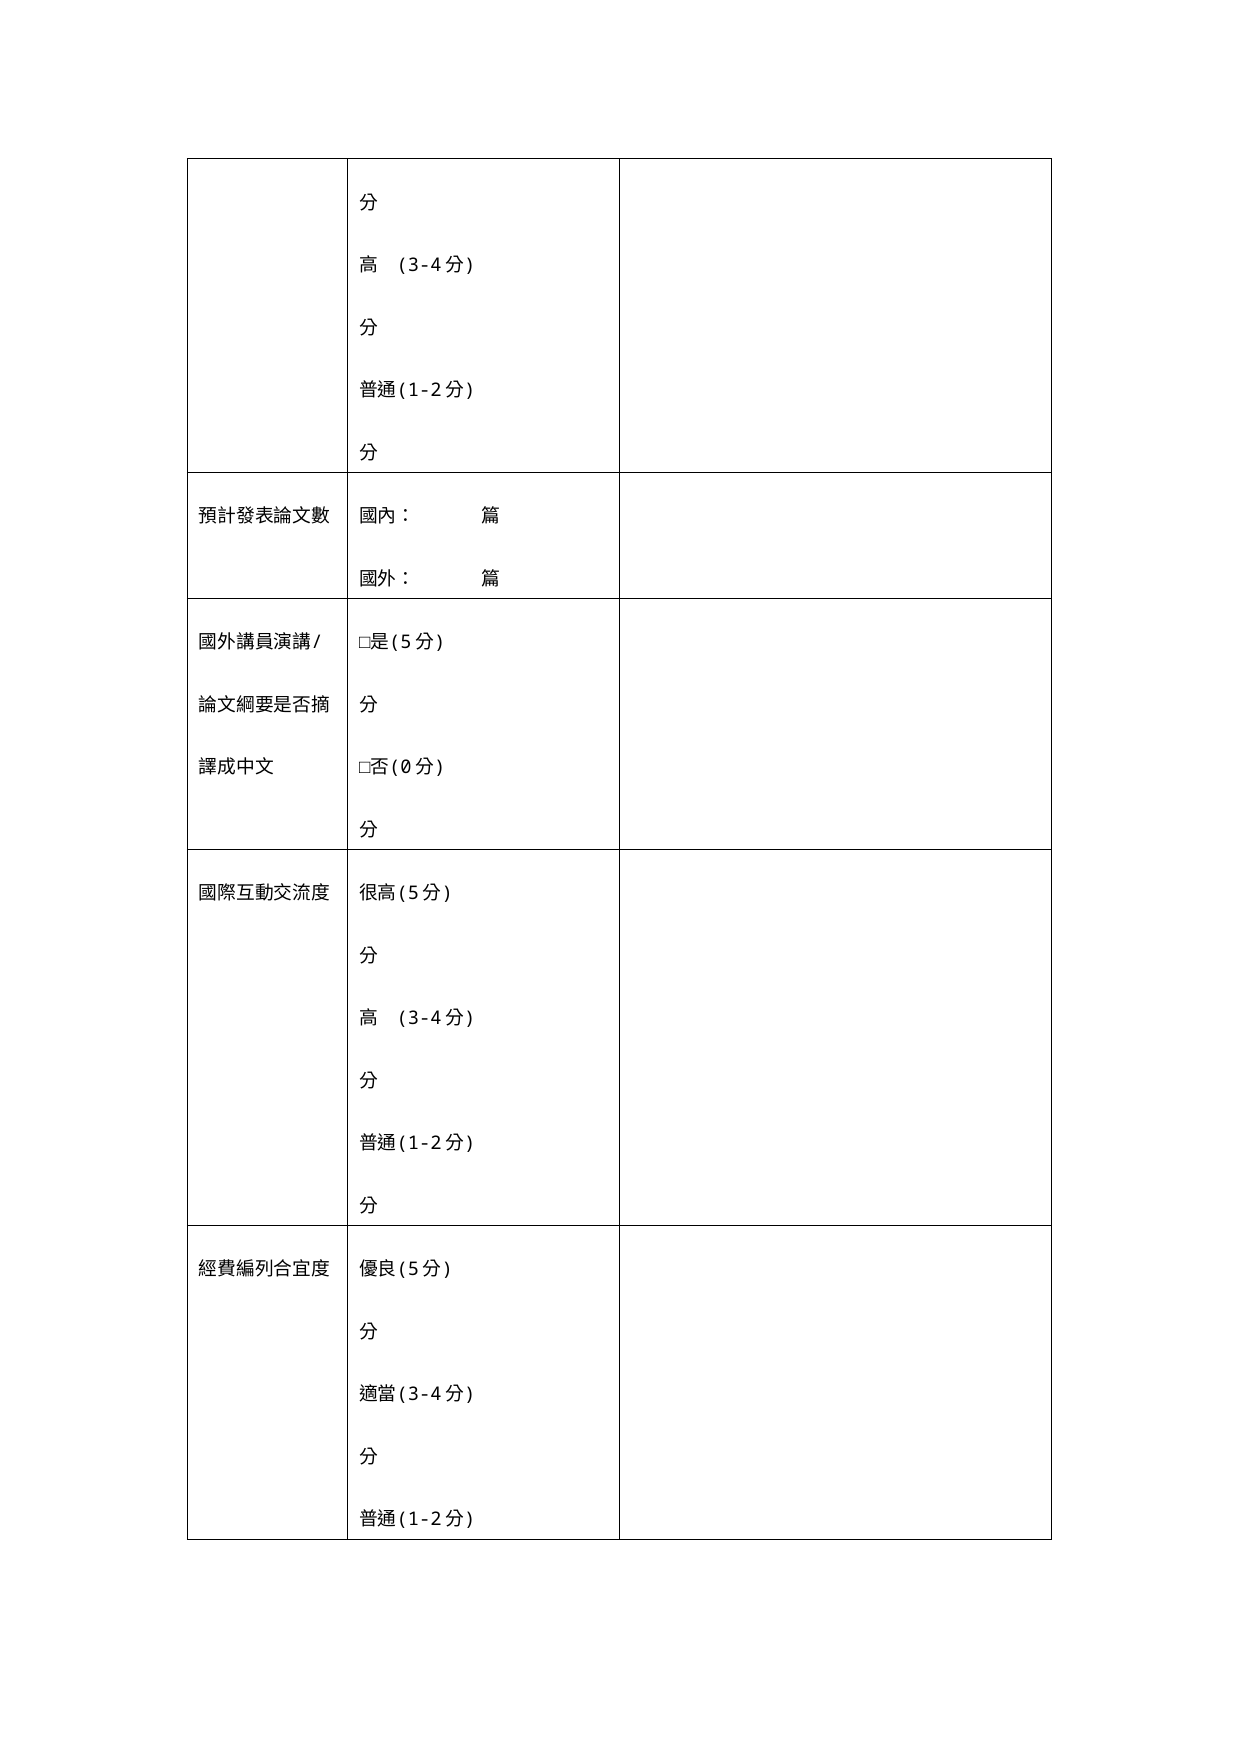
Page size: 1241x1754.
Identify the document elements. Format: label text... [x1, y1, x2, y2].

table_cell [620, 473, 1051, 598]
table_cell 很高(5分) 分 高 (3-4分) 分 普通(1-2分) 分 [348, 850, 619, 1225]
table_cell [188, 159, 347, 472]
table_cell 國內： 篇 國外： 篇 [348, 473, 619, 598]
table_cell 分 高 (3-4分) 分 普通(1-2分) 分 [348, 159, 619, 472]
table_cell [620, 159, 1051, 472]
table_cell [620, 850, 1051, 1225]
table_cell [620, 1226, 1051, 1538]
table_cell 優良(5分) 分 適當(3-4分) 分 普通(1-2分) [348, 1226, 619, 1538]
table_cell 經費編列合宜度 [188, 1226, 347, 1538]
table_cell [620, 599, 1051, 849]
table_cell 預計發表論文數 [188, 473, 347, 598]
table_cell 國外講員演講/論文綱要是否摘譯成中文 [188, 599, 347, 849]
table_cell □是(5分) 分 □否(0分) 分 [348, 599, 619, 849]
table_cell 國際互動交流度 [188, 850, 347, 1225]
